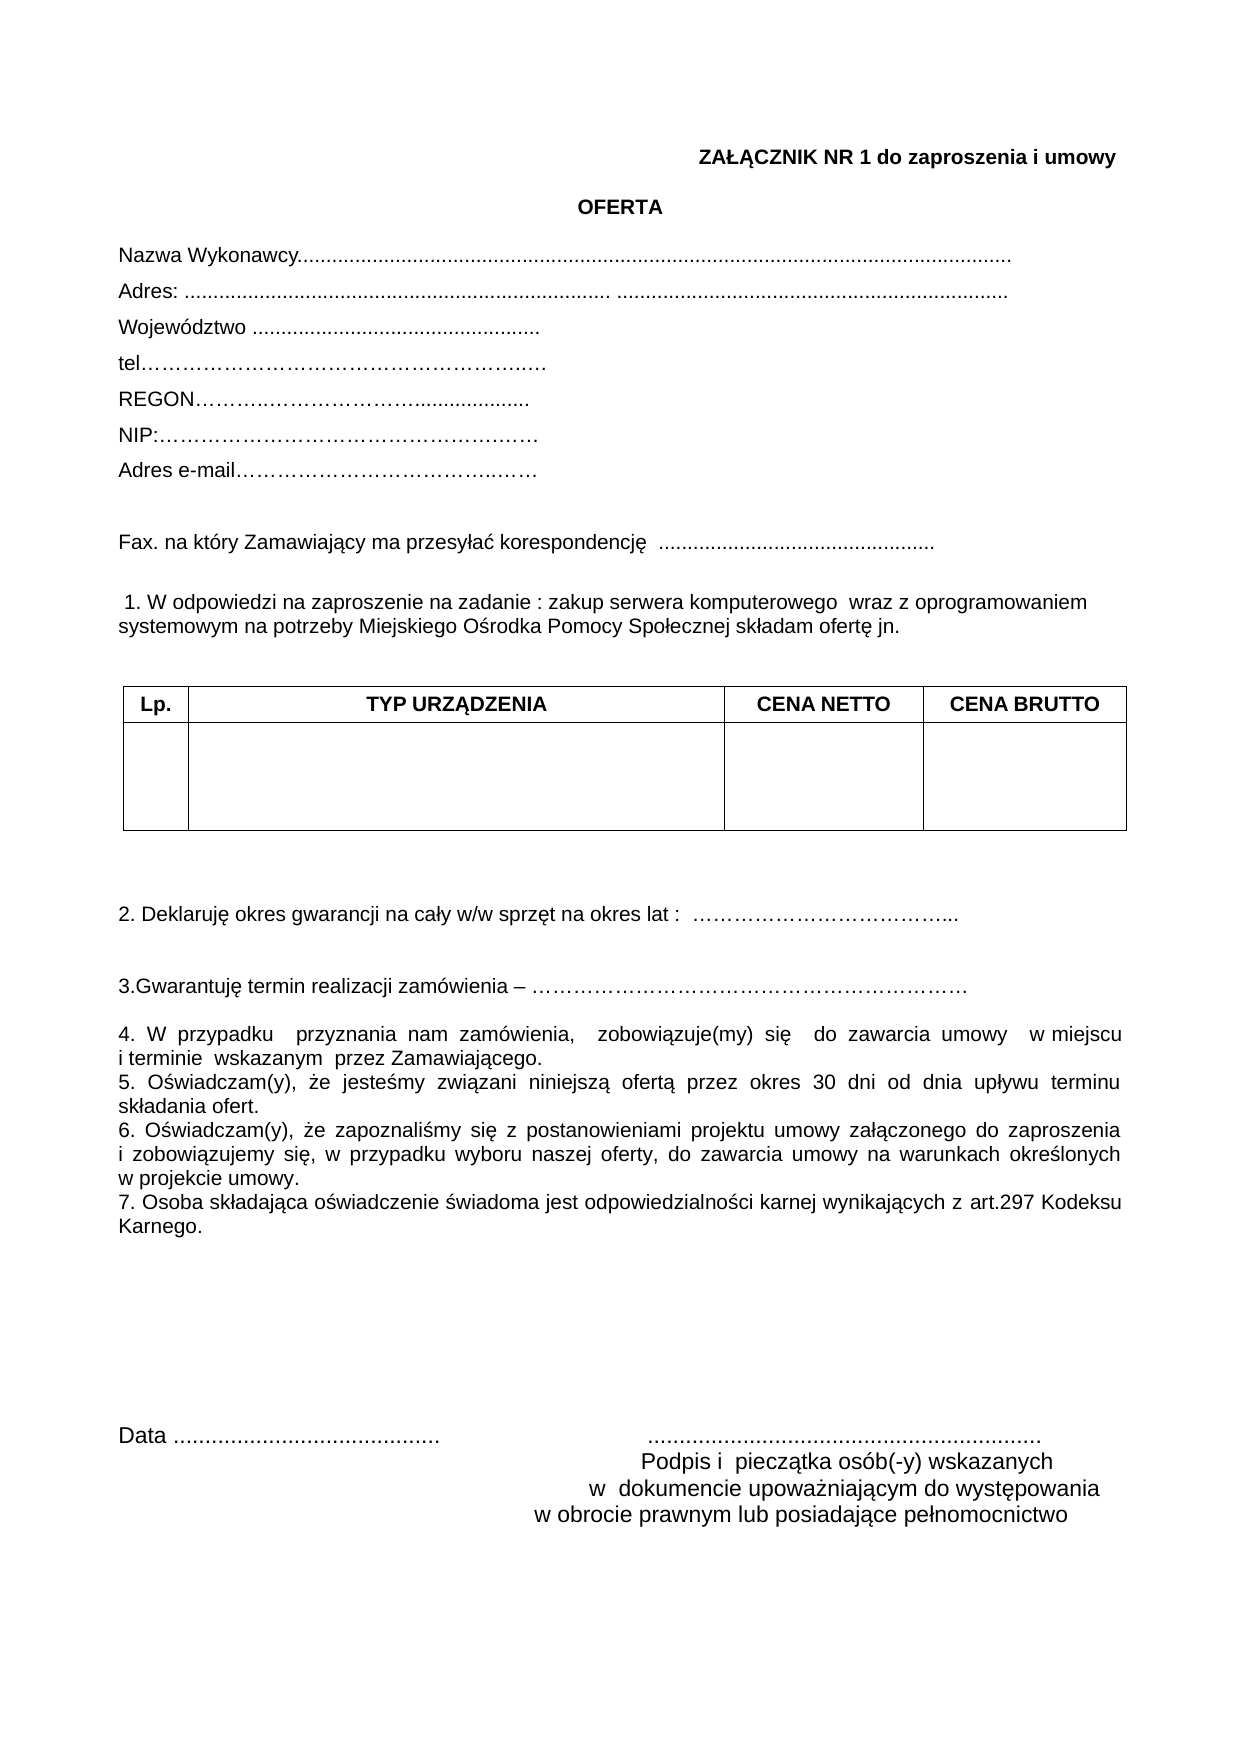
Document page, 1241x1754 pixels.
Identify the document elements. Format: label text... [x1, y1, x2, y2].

text tel………………………………………………..… [118, 351, 1122, 374]
text 4. W przypadku przyznania nam zamówienia, zobowiązuje(my) się do zawarcia umowy w miejscu i terminie wskazanym przez Zamawiającego. [118, 1022, 1122, 1070]
table_cell [725, 723, 923, 830]
text 7. Osoba składająca oświadczenie świadoma jest odpowiedzialności karnej wynikających z art.297 Kodeksu Karnego. [118, 1189, 1122, 1237]
text Data .......................................... .............................................................. Podpis i pieczątka osób(-y) wskazanych w dokumencie upoważniającym do występowania [118, 1422, 1122, 1501]
text ZAŁĄCZNIK NR 1 do zaproszenia i umowy [118, 144, 1122, 168]
table_header TYP URZĄDZENIA [189, 687, 724, 722]
text 3.Gwarantuję termin realizacji zamówienia – ……………………………………………………… [118, 974, 1122, 998]
text 1. W odpowiedzi na zaproszenie na zadanie : zakup serwera komputerowego wraz z oprogramowaniem systemowym na potrzeby Miejskiego Ośrodka Pomocy Społecznej składam ofertę jn. [118, 590, 1122, 638]
text w obrocie prawnym lub posiadające pełnomocnictwo [118, 1501, 1122, 1527]
text Fax. na który Zamawiający ma przesyłać korespondencję ................................................ [118, 530, 1122, 554]
table_cell [189, 723, 724, 830]
text 2. Deklaruję okres gwarancji na cały w/w sprzęt na okres lat : ………………………………... [118, 902, 1122, 926]
text Adres: .......................................................................... .................................................................... [118, 279, 1122, 303]
table_header CENA NETTO [725, 687, 923, 722]
text NIP:………………………………………….…… [118, 422, 1122, 446]
table_cell [124, 723, 188, 830]
text OFERTA [118, 195, 1122, 219]
text 6. Oświadczam(y), że zapoznaliśmy się z postanowieniami projektu umowy załączonego do zaproszenia i zobowiązujemy się, w przypadku wyboru naszej oferty, do zawarcia umowy na warunkach określonych w projekcie umowy. [118, 1118, 1122, 1189]
text REGON………..………………….................... [118, 386, 1122, 410]
text Adres e-mail………………………………..…… [118, 458, 1122, 482]
text Województwo .................................................. [118, 314, 1122, 338]
table_header Lp. [124, 687, 188, 722]
table_header CENA BRUTTO [924, 687, 1126, 722]
text 5. Oświadczam(y), że jesteśmy związani niniejszą ofertą przez okres 30 dni od dnia upływu terminu składania ofert. [118, 1070, 1122, 1118]
table_cell [924, 723, 1126, 830]
text Nazwa Wykonawcy............................................................................................................................ [118, 243, 1122, 267]
